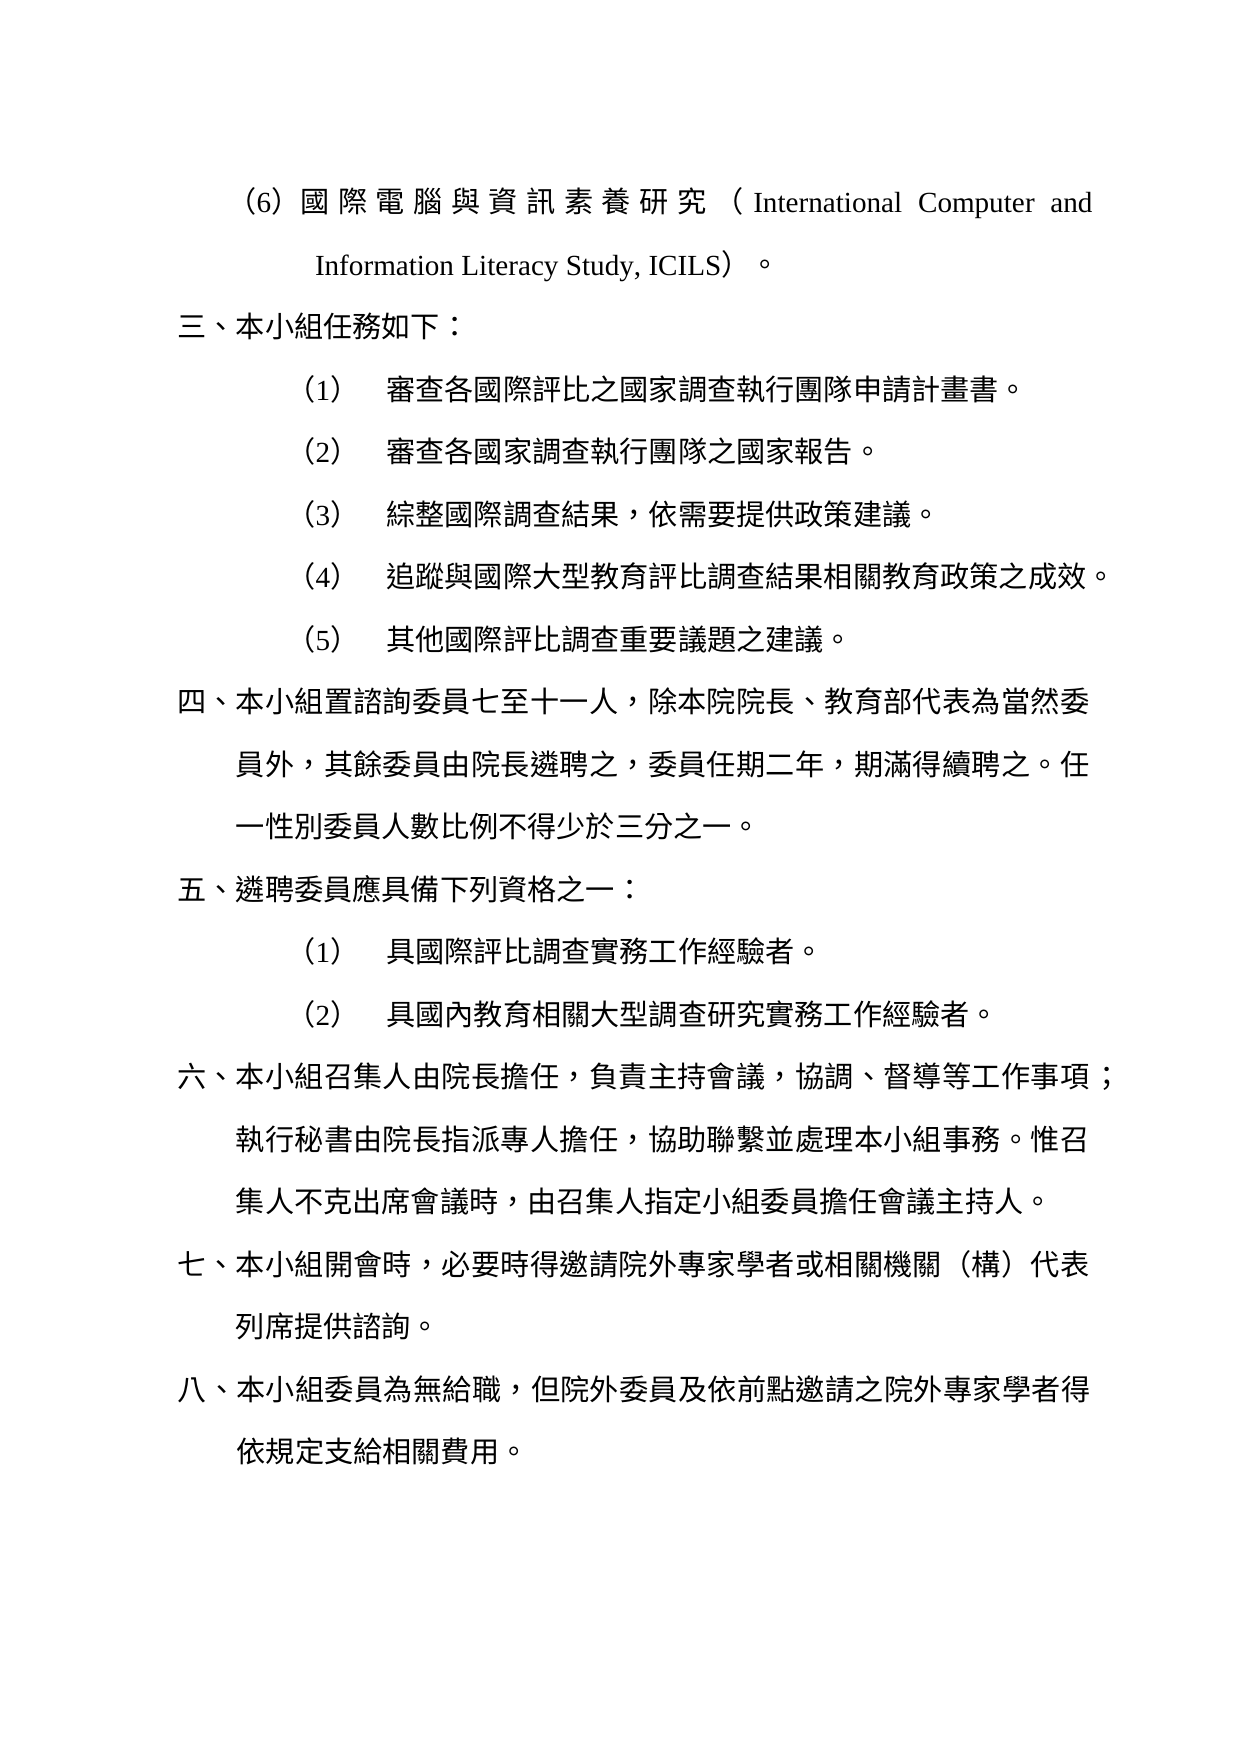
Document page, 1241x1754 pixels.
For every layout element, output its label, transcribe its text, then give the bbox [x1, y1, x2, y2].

list 具國際評比調查實務工作經驗者。 [286, 908, 1092, 971]
text 八、本小組委員為無給職，但院外委員及依前點邀請之院外專家學者得依規定支給相關費用。 [177, 1346, 1092, 1471]
list 綜整國際調查結果，依需要提供政策建議。 [286, 471, 1092, 533]
text 七、 本小組開會時，必要時得邀請院外專家學者或相關機關（構）代表列席提供諮詢。 [177, 1221, 1092, 1346]
text 三、 本小組任務如下： [177, 283, 1092, 346]
text 五、 遴聘委員應具備下列資格之一： [177, 846, 1092, 908]
text 四、 本小組置諮詢委員七至十一人，除本院院長、教育部代表為當然委員外，其餘委員由院長遴聘之，委員任期二年，期滿得續聘之。任一性別委員人數比例不得少於三分之一。 [177, 658, 1092, 846]
list 審查各國家調查執行團隊之國家報告。 [286, 408, 1092, 471]
list 追蹤與國際大型教育評比調查結果相關教育政策之成效。 [286, 533, 1092, 596]
list 其他國際評比調查重要議題之建議。 [286, 596, 1092, 658]
list 國際電腦與資訊素養研究（International Computer and Information Literacy Study, ICILS）。 [227, 158, 1092, 283]
list 審查各國際評比之國家調查執行團隊申請計畫書。 [286, 346, 1092, 408]
text 六、 本小組召集人由院長擔任，負責主持會議，協調、督導等工作事項；執行秘書由院長指派專人擔任，協助聯繫並處理本小組事務。惟召集人不克出席會議時，由召集人指定小組委員擔任會議主持人。 [177, 1033, 1092, 1221]
list 具國內教育相關大型調查研究實務工作經驗者。 [286, 971, 1092, 1033]
